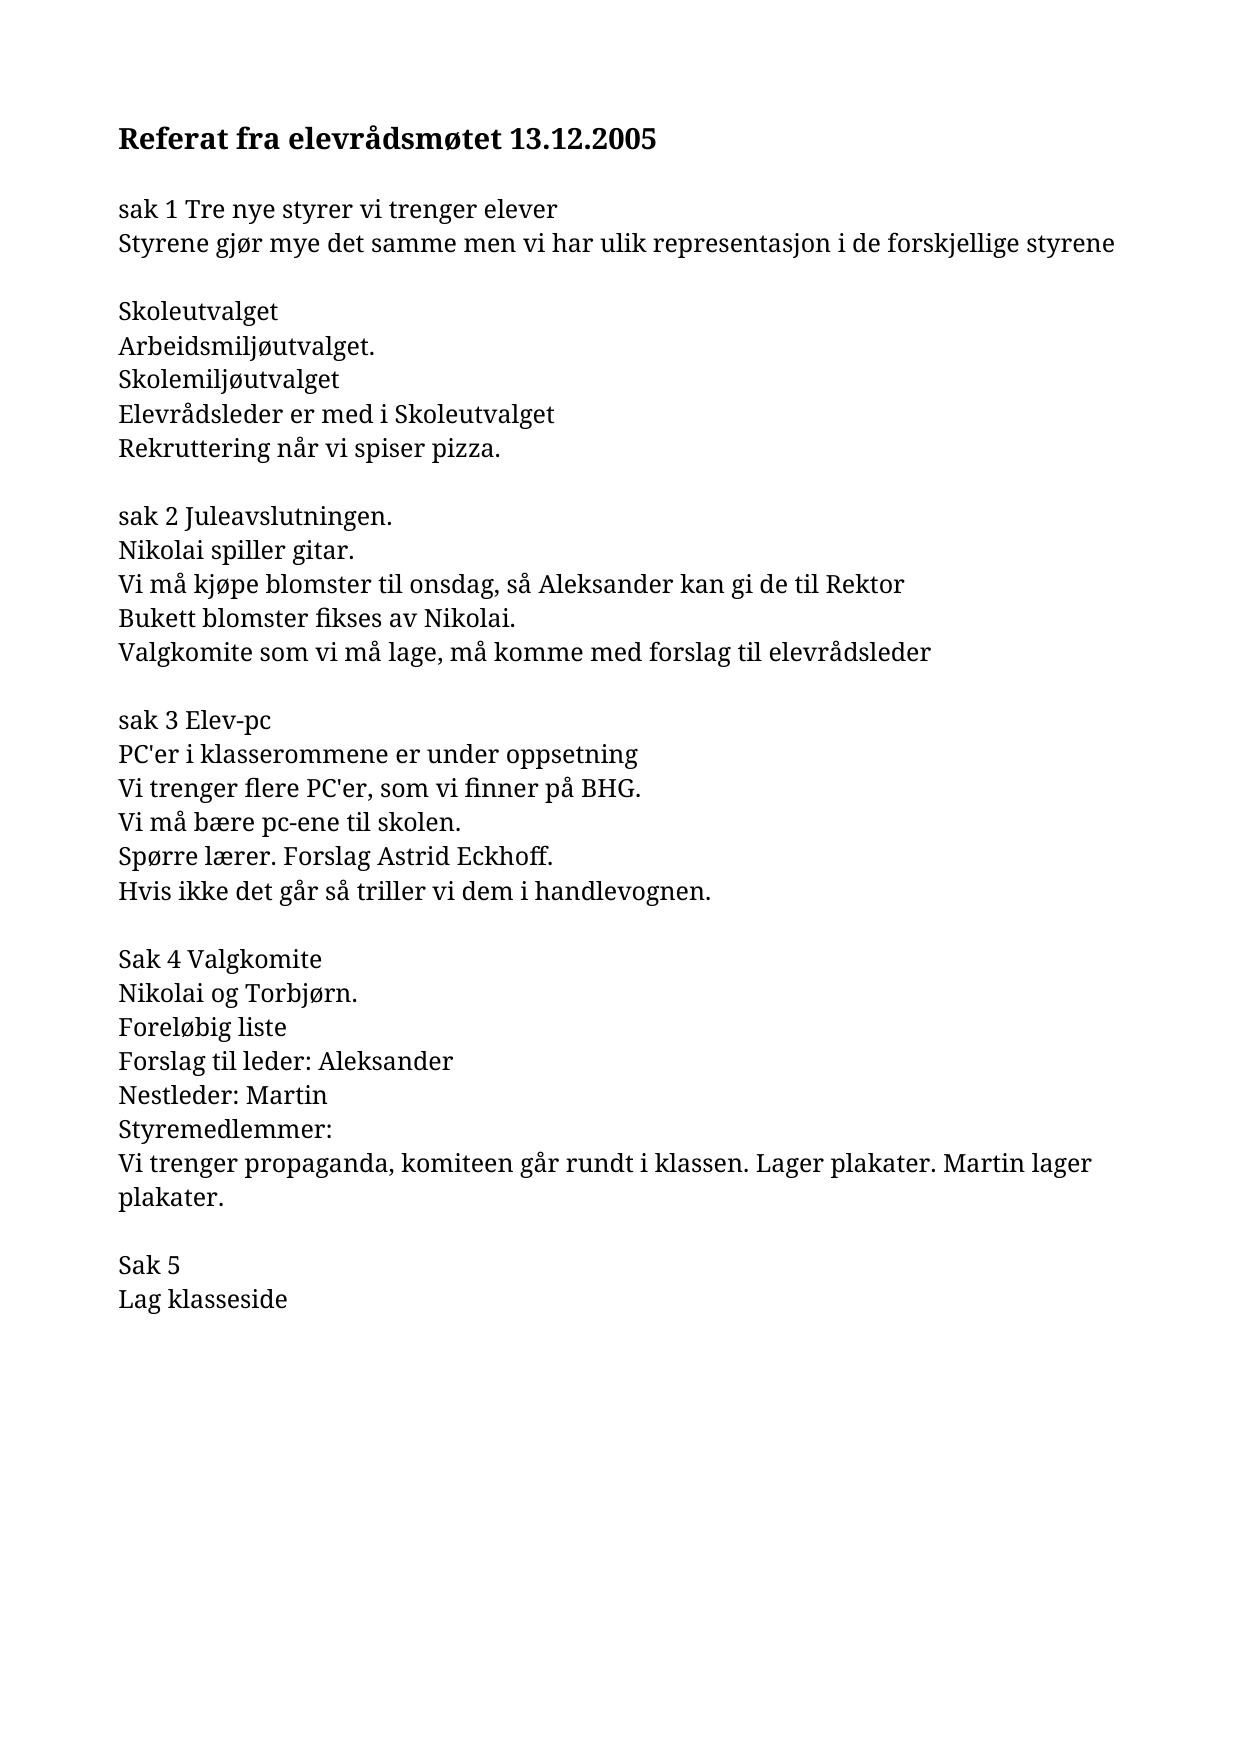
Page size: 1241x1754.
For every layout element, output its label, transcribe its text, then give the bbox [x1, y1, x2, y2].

text Valgkomite som vi må lage, må komme med forslag til elevrådsleder [118, 635, 1122, 669]
text Vi trenger propaganda, komiteen går rundt i klassen. Lager plakater. Martin lager plakater. [118, 1146, 1122, 1214]
text Nikolai spiller gitar. [118, 532, 1122, 567]
text Styrene gjør mye det samme men vi har ulik representasjon i de forskjellige styrene [118, 226, 1122, 294]
text Referat fra elevrådsmøtet 13.12.2005 [118, 118, 1122, 158]
text Nikolai og Torbjørn. [118, 975, 1122, 1009]
text Vi trenger flere PC'er, som vi finner på BHG. [118, 771, 1122, 805]
text sak 1 Tre nye styrer vi trenger elever [118, 192, 1122, 226]
text sak 3 Elev-pc [118, 703, 1122, 737]
text Nestleder: Martin [118, 1077, 1122, 1112]
text Styremedlemmer: [118, 1112, 1122, 1146]
text Skoleutvalget [118, 294, 1122, 328]
text Bukett blomster fikses av Nikolai. [118, 601, 1122, 635]
text Hvis ikke det går så triller vi dem i handlevognen. [118, 873, 1122, 907]
text Sak 4 Valgkomite [118, 941, 1122, 975]
text Forslag til leder: Aleksander [118, 1043, 1122, 1077]
text Sak 5 [118, 1248, 1122, 1282]
text Foreløbig liste [118, 1009, 1122, 1043]
text sak 2 Juleavslutningen. [118, 498, 1122, 532]
text Rekruttering når vi spiser pizza. [118, 430, 1122, 464]
text Vi må kjøpe blomster til onsdag, så Aleksander kan gi de til Rektor [118, 567, 1122, 601]
text Spørre lærer. Forslag Astrid Eckhoff. [118, 839, 1122, 873]
text Vi må bære pc-ene til skolen. [118, 805, 1122, 839]
text Skolemiljøutvalget [118, 362, 1122, 396]
text Elevrådsleder er med i Skoleutvalget [118, 396, 1122, 430]
text Lag klasseside [118, 1282, 1122, 1316]
text PC'er i klasserommene er under oppsetning [118, 737, 1122, 771]
text Arbeidsmiljøutvalget. [118, 328, 1122, 362]
